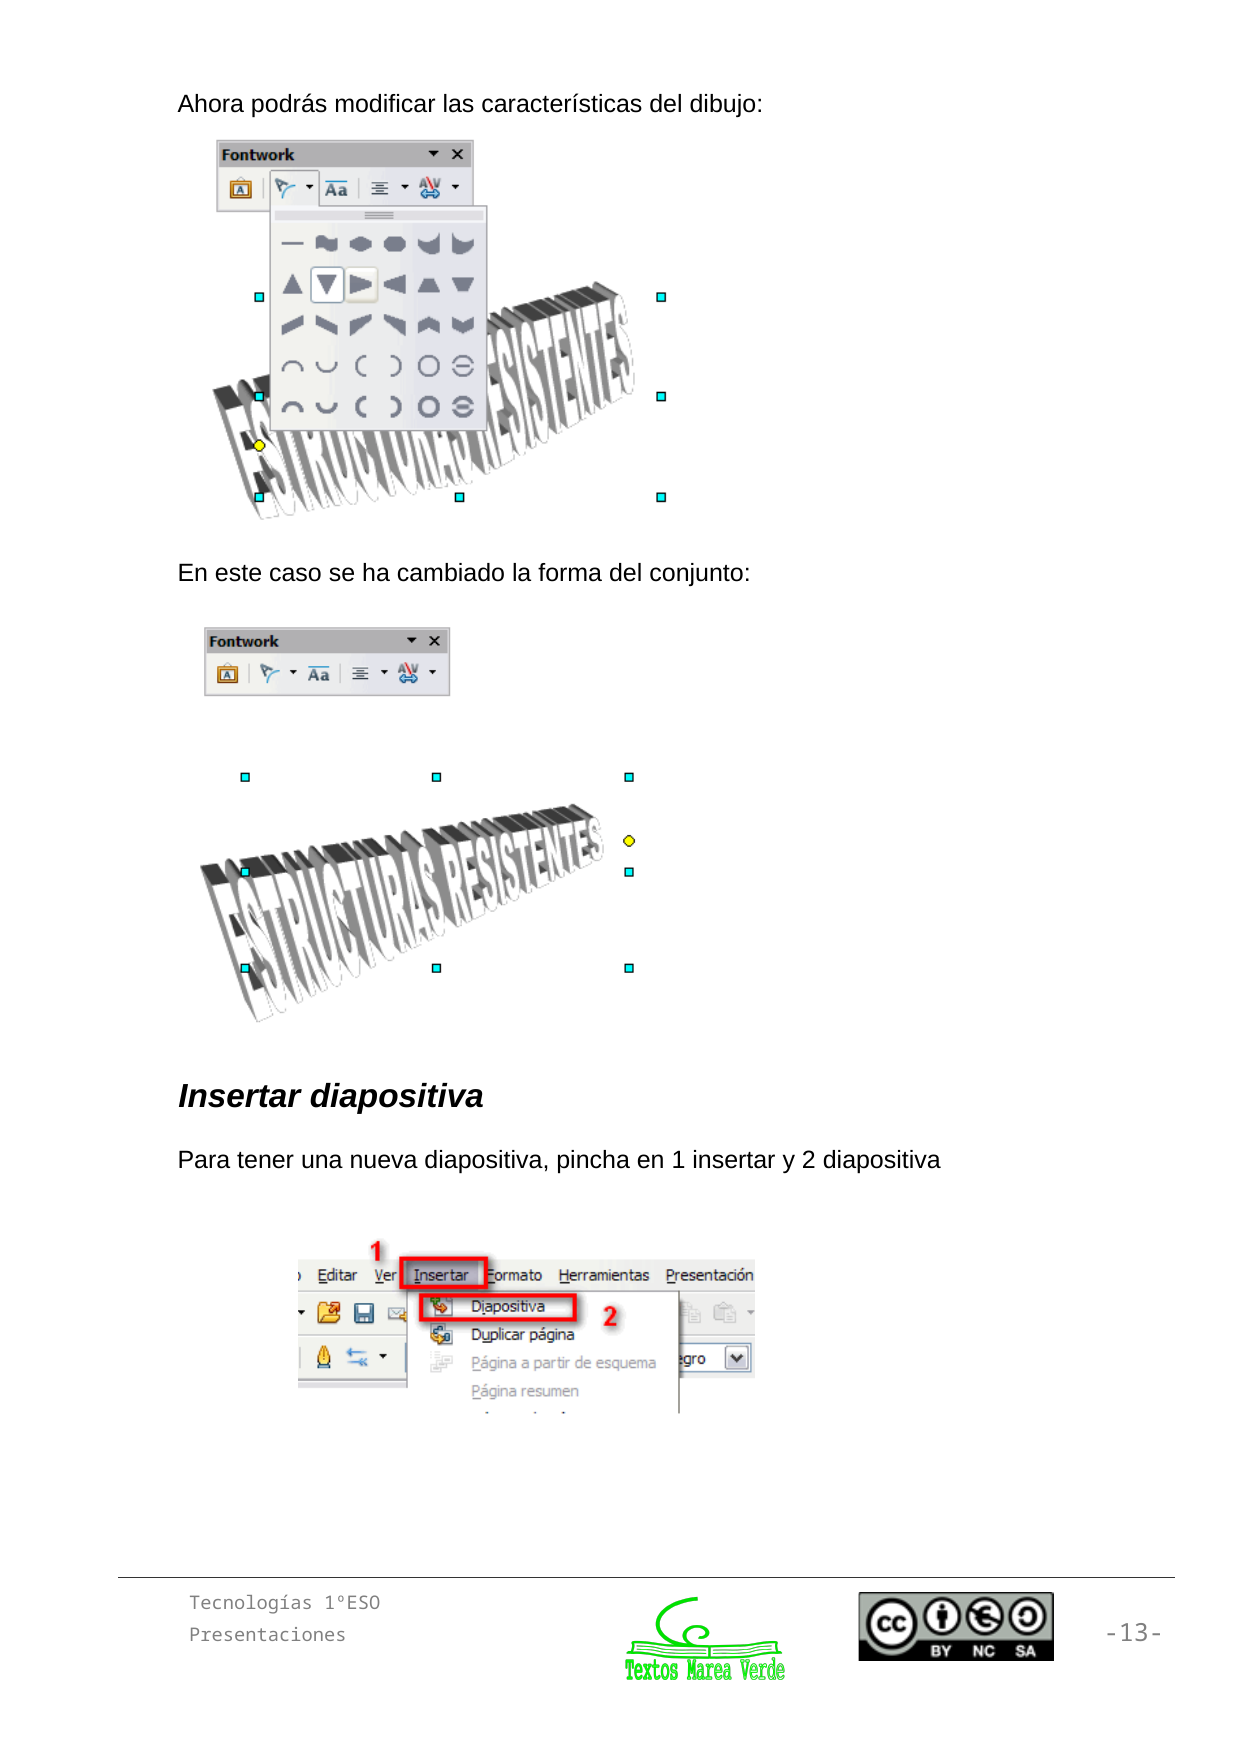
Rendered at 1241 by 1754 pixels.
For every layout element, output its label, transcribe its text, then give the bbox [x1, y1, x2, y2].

text Ahora podrás modificar las características del dibujo: [118, 88, 1175, 117]
picture [298, 1213, 755, 1415]
picture [177, 591, 665, 1047]
picture [858, 1592, 1054, 1661]
text En este caso se ha cambiado la forma del conjunto: [118, 558, 1175, 587]
subtitle Insertar diapositiva [118, 1076, 1175, 1115]
picture [617, 1586, 794, 1704]
text Para tener una nueva diapositiva, pincha en 1 insertar y 2 diapositiva [118, 1145, 1175, 1174]
picture [177, 121, 707, 554]
